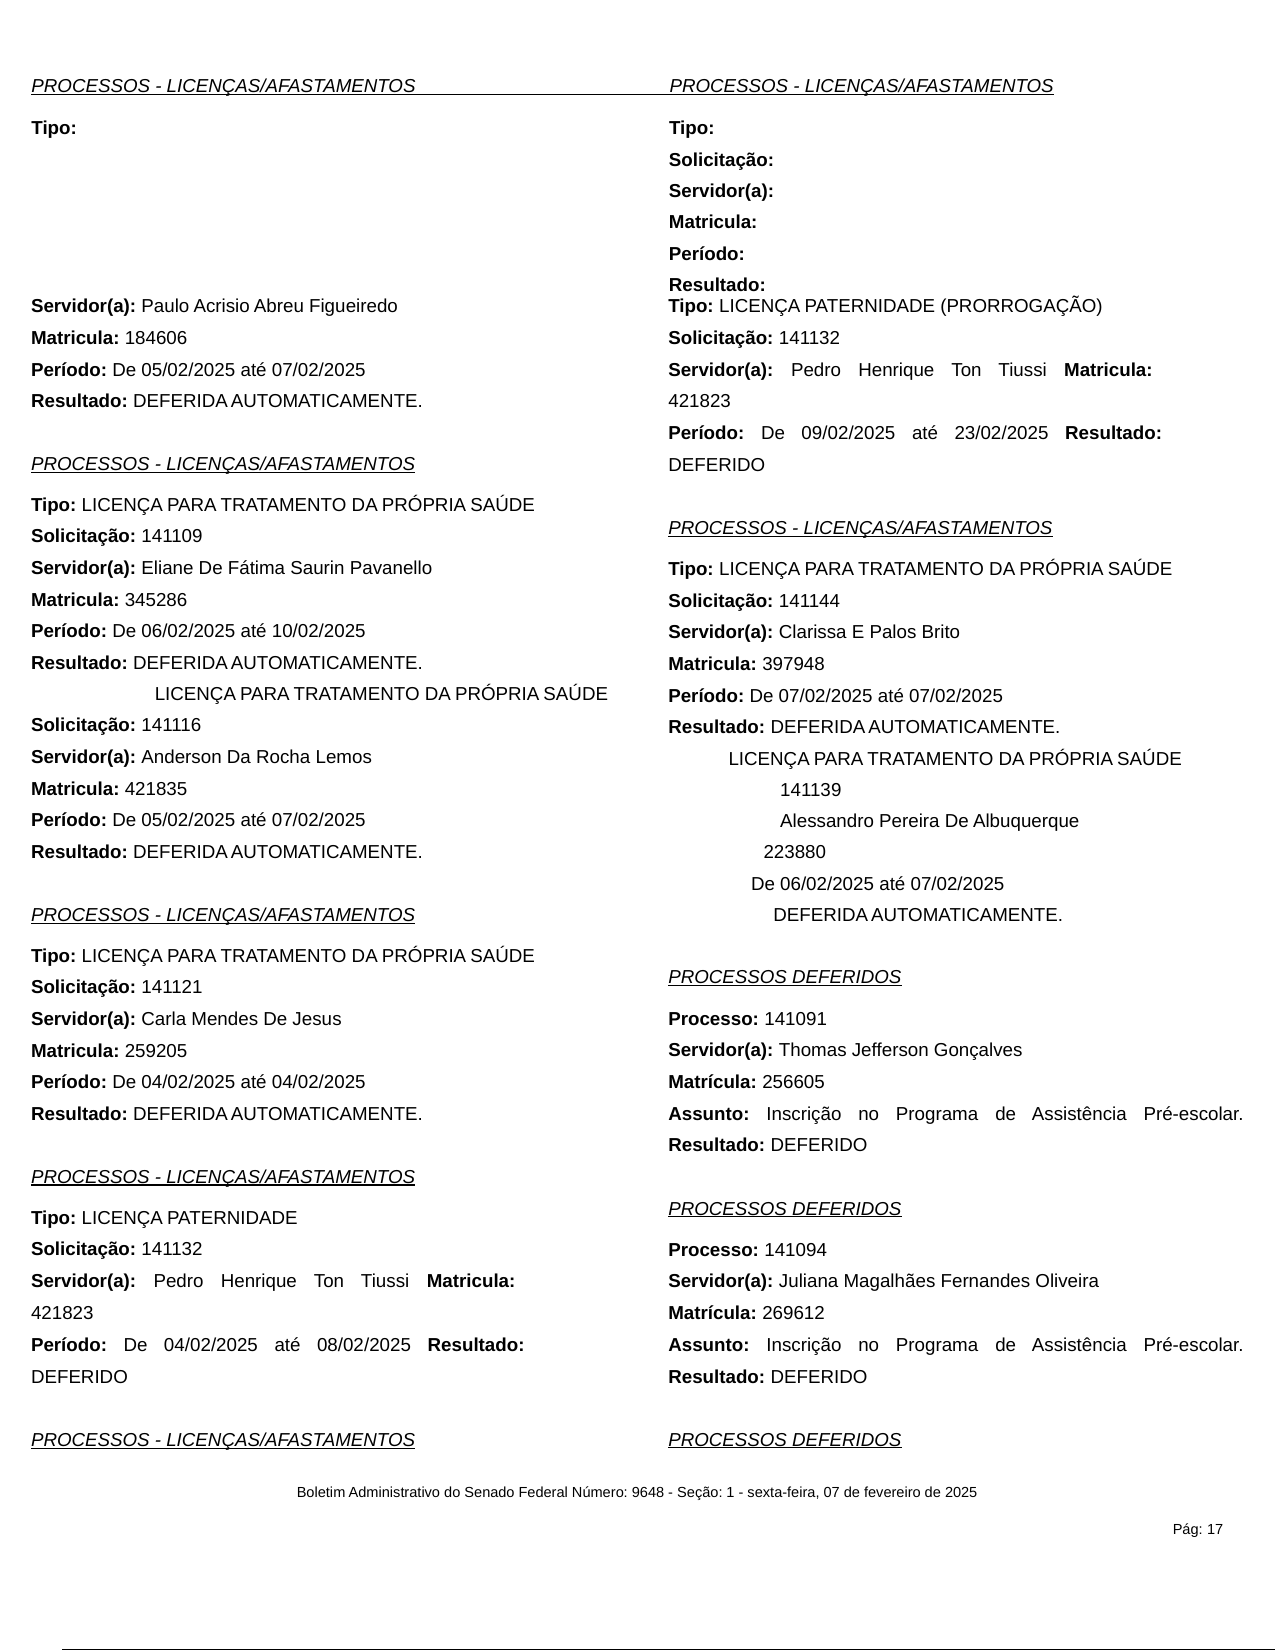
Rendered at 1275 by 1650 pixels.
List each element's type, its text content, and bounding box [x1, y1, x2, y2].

text Resultado: DEFERIDA AUTOMATICAMENTE. [31, 1103, 606, 1124]
text Período: De 05/02/2025 até 07/02/2025 [31, 809, 606, 831]
text Servidor(a): Paulo Acrisio Abreu Figueiredo [31, 295, 606, 317]
text Resultado: DEFERIDA AUTOMATICAMENTE. [668, 716, 1244, 737]
text Resultado: DEFERIDA AUTOMATICAMENTE. [31, 841, 606, 862]
text PROCESSOS - LICENÇAS/AFASTAMENTOS [31, 904, 606, 925]
text Processo: 141094 [668, 1238, 1244, 1260]
text Alessandro Pereira De Albuquerque [678, 810, 1181, 831]
text Tipo: LICENÇA PATERNIDADE (PRORROGAÇÃO) [668, 295, 1244, 317]
text Período: De 09/02/2025 até 23/02/2025 Resultado: DEFERIDO [668, 422, 1162, 476]
text LICENÇA PARA TRATAMENTO DA PRÓPRIA SAÚDE [31, 683, 608, 704]
text Servidor(a): Eliane De Fátima Saurin Pavanello [31, 557, 606, 579]
text Solicitação: 141144 [668, 589, 1244, 611]
text De 06/02/2025 até 07/02/2025 [751, 872, 1244, 894]
text PROCESSOS - LICENÇAS/AFASTAMENTOS [31, 1166, 606, 1187]
text LICENÇA PARA TRATAMENTO DA PRÓPRIA SAÚDE [669, 747, 1182, 769]
text Servidor(a): Carla Mendes De Jesus [31, 1008, 606, 1029]
text Matrícula: 269612 [668, 1302, 1244, 1323]
text Período: De 05/02/2025 até 07/02/2025 [31, 358, 606, 380]
text Tipo: LICENÇA PARA TRATAMENTO DA PRÓPRIA SAÚDE [668, 558, 1244, 580]
text Período: De 04/02/2025 até 08/02/2025 Resultado: DEFERIDO [31, 1334, 524, 1387]
text Resultado: DEFERIDA AUTOMATICAMENTE. [31, 390, 606, 411]
text Período: De 07/02/2025 até 07/02/2025 [668, 684, 1244, 706]
text PROCESSOS DEFERIDOS [668, 1428, 1244, 1450]
text PROCESSOS - LICENÇAS/AFASTAMENTOS [31, 1429, 606, 1450]
text Solicitação: 141121 [31, 976, 606, 998]
text Servidor(a): Pedro Henrique Ton Tiussi Matricula: 421823 [668, 358, 1152, 412]
text Solicitação: 141132 [31, 1238, 606, 1260]
text PROCESSOS DEFERIDOS [668, 1197, 1244, 1219]
text Matricula: 259205 [31, 1039, 606, 1061]
text Período: De 04/02/2025 até 04/02/2025 [31, 1071, 606, 1093]
text Assunto: Inscrição no Programa de Assistência Pré-escolar. Resultado: DEFERIDO [668, 1102, 1244, 1156]
text Resultado: DEFERIDA AUTOMATICAMENTE. [31, 652, 606, 673]
text 141139 [780, 778, 1244, 800]
text PROCESSOS - LICENÇAS/AFASTAMENTOS [31, 453, 606, 474]
text Solicitação: 141109 [31, 525, 606, 547]
text PROCESSOS DEFERIDOS [668, 966, 1244, 988]
text Matricula: 345286 [31, 588, 606, 610]
text Servidor(a): Pedro Henrique Ton Tiussi Matricula: 421823 [31, 1270, 515, 1323]
text Matrícula: 256605 [668, 1071, 1244, 1092]
text Matricula: 184606 [31, 326, 606, 348]
text PROCESSOS - LICENÇAS/AFASTAMENTOS [668, 517, 1244, 539]
text Servidor(a): Clarissa E Palos Brito [668, 621, 1244, 643]
text Tipo: LICENÇA PATERNIDADE [31, 1207, 606, 1228]
text Processo: 141091 [668, 1007, 1244, 1029]
text Solicitação: 141116 [31, 714, 606, 736]
text Servidor(a): Thomas Jefferson Gonçalves [668, 1039, 1244, 1061]
text Tipo: LICENÇA PARA TRATAMENTO DA PRÓPRIA SAÚDE [31, 494, 606, 515]
text Tipo: LICENÇA PARA TRATAMENTO DA PRÓPRIA SAÚDE [31, 945, 606, 966]
text Período: De 06/02/2025 até 10/02/2025 [31, 620, 606, 642]
text Servidor(a): Juliana Magalhães Fernandes Oliveira [668, 1270, 1244, 1292]
text Assunto: Inscrição no Programa de Assistência Pré-escolar. Resultado: DEFERIDO [668, 1333, 1244, 1387]
text Matricula: 397948 [668, 653, 1244, 674]
text DEFERIDA AUTOMATICAMENTE. [678, 904, 1158, 925]
text Servidor(a): Anderson Da Rocha Lemos [31, 746, 606, 768]
text 223880 [763, 841, 1244, 863]
text Matricula: 421835 [31, 777, 606, 799]
text Solicitação: 141132 [668, 326, 1244, 348]
